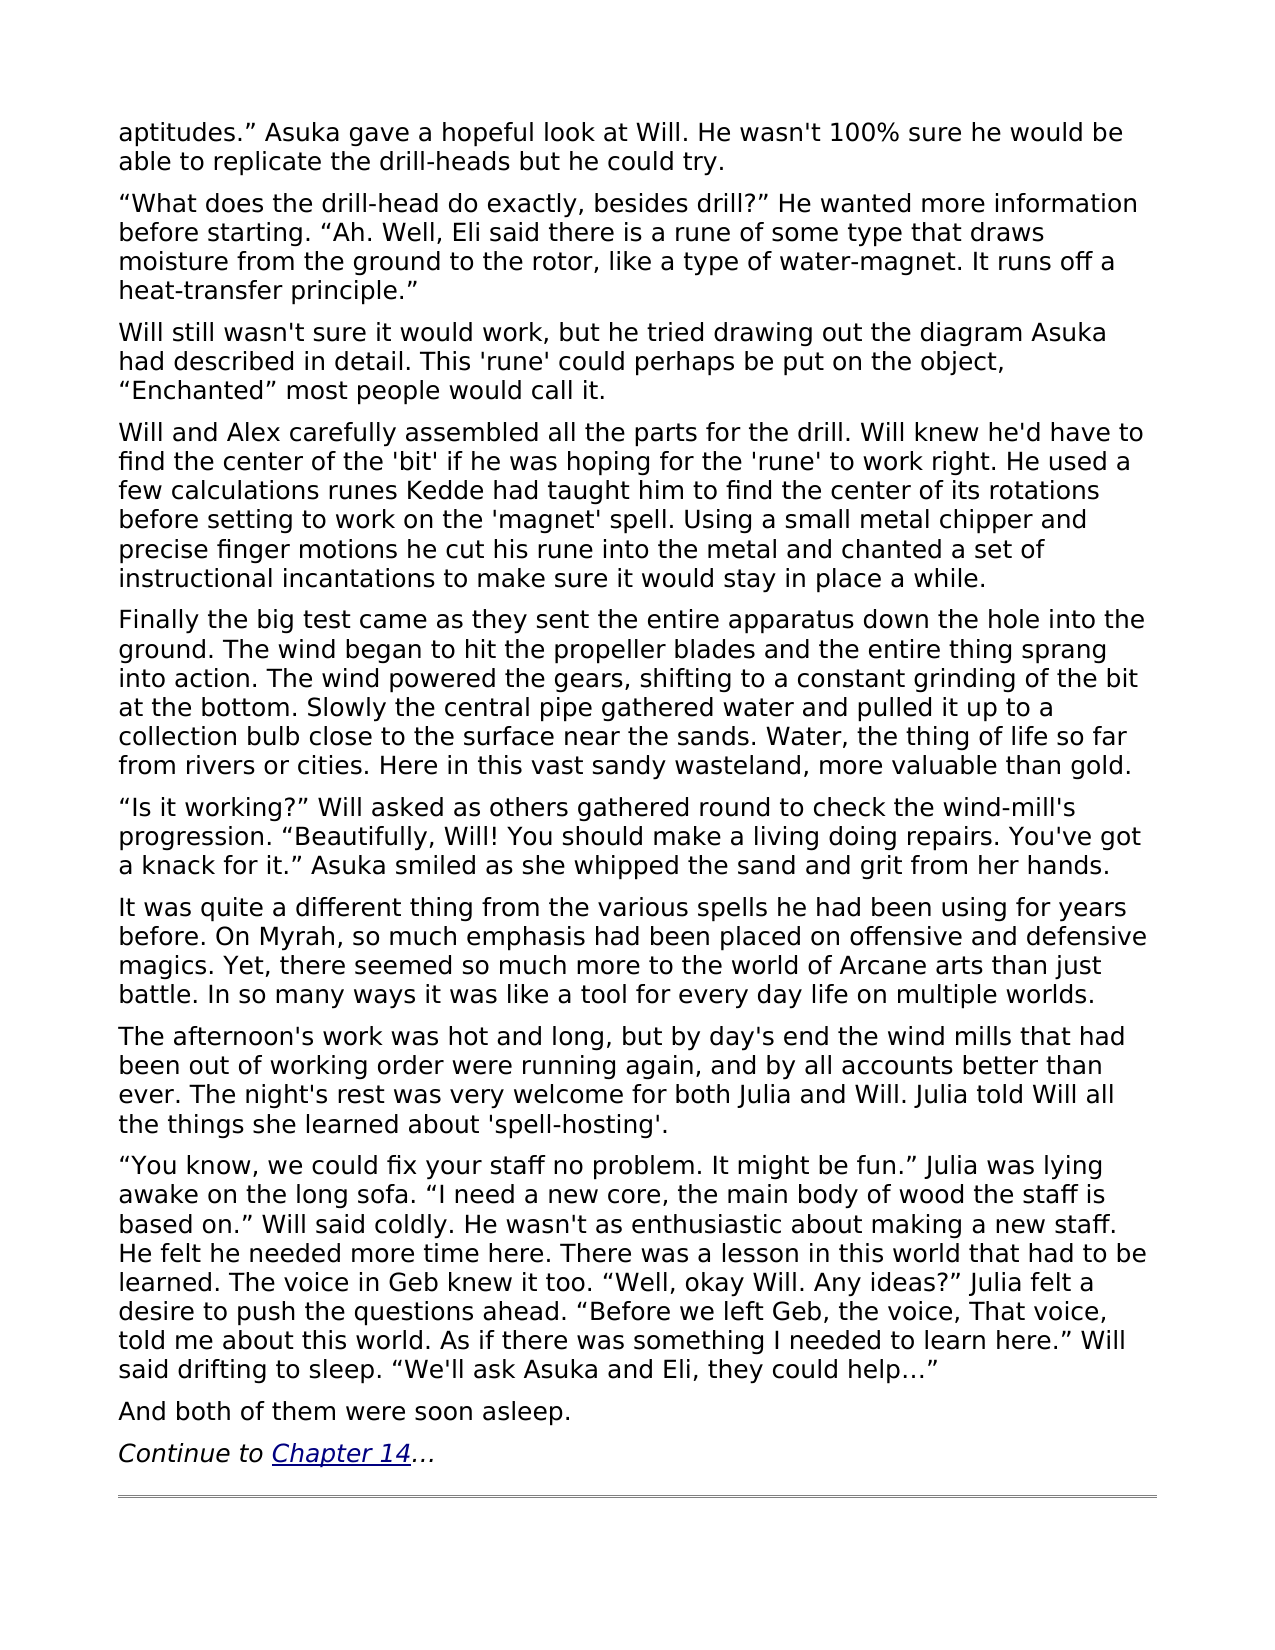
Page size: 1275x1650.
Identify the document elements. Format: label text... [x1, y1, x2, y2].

text Continue to Chapter 14… [118, 1439, 1157, 1468]
text And both of them were soon asleep. [118, 1397, 1157, 1426]
text “What does the drill-head do exactly, besides drill?” He wanted more information before starting. “Ah. Well, Eli said there is a rune of some type that draws moisture from the ground to the rotor, like a type of water-magnet. It runs off a heat-transfer principle.” [118, 189, 1157, 306]
text The afternoon's work was hot and long, but by day's end the wind mills that had been out of working order were running again, and by all accounts better than ever. The night's rest was very welcome for both Julia and Will. Julia told Will all the things she learned about 'spell-hosting'. [118, 1022, 1157, 1139]
text Will and Alex carefully assembled all the parts for the drill. Will knew he'd have to find the center of the 'bit' if he was hoping for the 'rune' to work right. He used a few calculations runes Kedde had taught him to find the center of its rotations before setting to work on the 'magnet' spell. Using a small metal chipper and precise finger motions he cut his rune into the metal and chanted a set of instructional incantations to make sure it would stay in place a while. [118, 418, 1157, 593]
text Finally the big test came as they sent the entire apparatus down the hole into the ground. The wind began to hit the propeller blades and the entire thing sprang into action. The wind powered the gears, shifting to a constant grinding of the bit at the bottom. Slowly the central pipe gathered water and pulled it up to a collection bulb close to the surface near the sands. Water, the thing of life so far from rivers or cities. Here in this vast sandy wasteland, more valuable than gold. [118, 606, 1157, 781]
text aptitudes.” Asuka gave a hopeful look at Will. He wasn't 100% sure he would be able to replicate the drill-heads but he could try. [118, 118, 1157, 176]
text It was quite a different thing from the various spells he had been using for years before. On Myrah, so much emphasis had been placed on offensive and defensive magics. Yet, there seemed so much more to the world of Arcane arts than just battle. In so many ways it was like a tool for every day life on multiple worlds. [118, 893, 1157, 1010]
text Will still wasn't sure it would work, but he tried drawing out the diagram Asuka had described in detail. This 'rune' could perhaps be put on the object, “Enchanted” most people would call it. [118, 318, 1157, 406]
text “You know, we could fix your staff no problem. It might be fun.” Julia was lying awake on the long sofa. “I need a new core, the main body of wood the staff is based on.” Will said coldly. He wasn't as enthusiastic about making a new staff. He felt he needed more time here. There was a lesson in this world that had to be learned. The voice in Geb knew it too. “Well, okay Will. Any ideas?” Julia felt a desire to push the questions ahead. “Before we left Geb, the voice, That voice, told me about this world. As if there was something I needed to learn here.” Will said drifting to sleep. “We'll ask Asuka and Eli, they could help…” [118, 1151, 1157, 1385]
text “Is it working?” Will asked as others gathered round to check the wind-mill's progression. “Beautifully, Will! You should make a living doing repairs. You've got a knack for it.” Asuka smiled as she whipped the sand and grit from her hands. [118, 793, 1157, 881]
